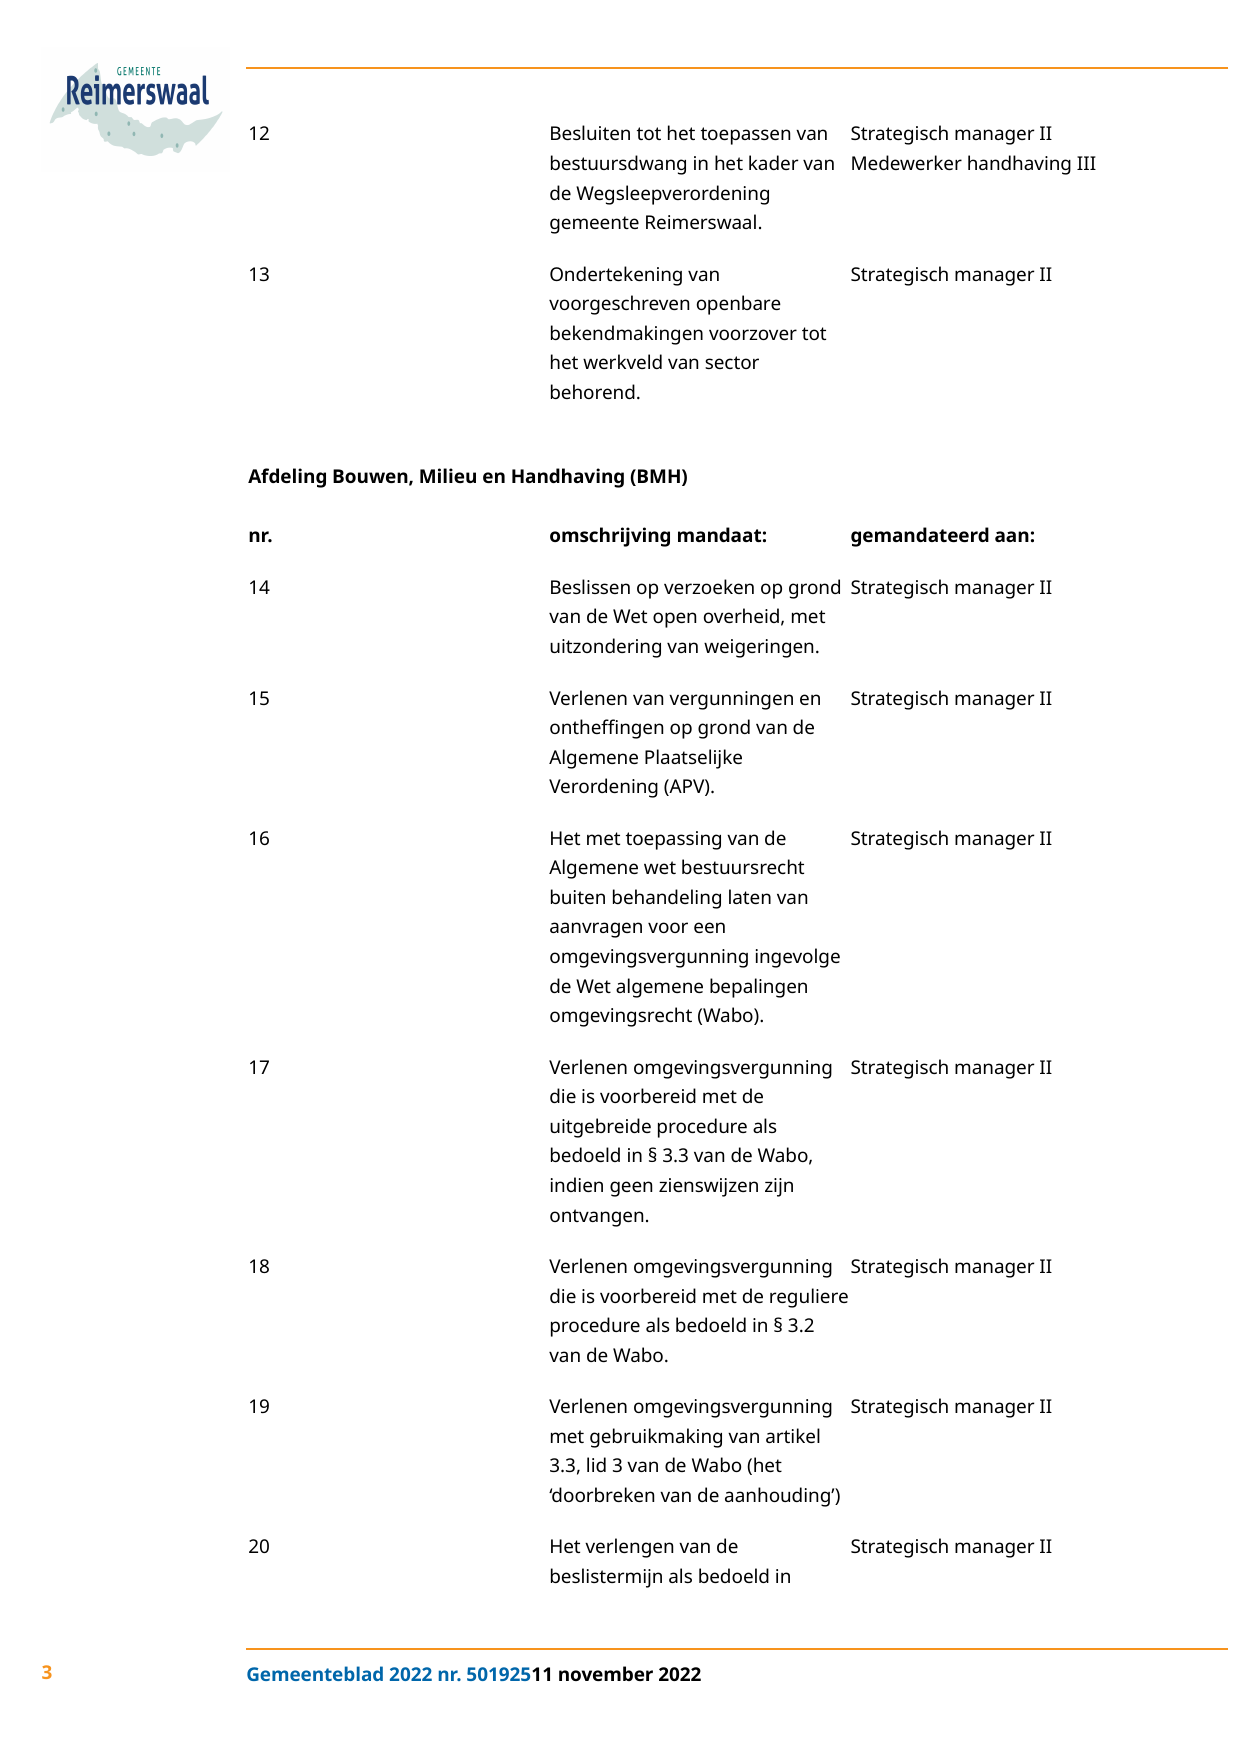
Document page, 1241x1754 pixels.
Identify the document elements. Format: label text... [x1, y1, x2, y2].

table_cell [248, 659, 549, 685]
table_cell 18 [248, 1253, 549, 1368]
table_cell Strategisch manager II [850, 261, 1152, 405]
table_cell [248, 1228, 549, 1253]
table_cell [850, 659, 1152, 685]
table_cell Strategisch manager II [850, 574, 1152, 659]
table_cell 13 [248, 261, 549, 405]
table_cell [850, 95, 1152, 121]
table_cell [549, 1508, 850, 1534]
table_cell [248, 95, 549, 121]
table_cell [850, 235, 1152, 261]
table_cell Verlenen omgevingsvergunning die is voorbereid met de reguliere procedure als bedoeld in § 3.2 van de Wabo. [549, 1253, 850, 1368]
table_cell Ondertekening van voorgeschreven openbare bekendmakingen voorzover tot het werkveld van sector behorend. [549, 261, 850, 405]
table_cell [549, 1228, 850, 1253]
table_cell Strategisch manager II [850, 1394, 1152, 1508]
table_cell 20 [248, 1534, 549, 1589]
table_cell [549, 405, 850, 431]
table_cell [549, 1028, 850, 1054]
table_cell Strategisch manager II [850, 825, 1152, 1028]
table_cell 15 [248, 685, 549, 799]
table_cell [850, 1508, 1152, 1534]
table_cell [850, 548, 1152, 574]
table_cell Besluiten tot het toepassen van bestuursdwang in het kader van de Wegsleepverordening gemeente Reimerswaal. [549, 121, 850, 235]
table_cell [248, 548, 549, 574]
table_cell [549, 235, 850, 261]
table_cell [549, 95, 850, 121]
table_cell [248, 1368, 549, 1393]
table_cell Strategisch manager II [850, 685, 1152, 799]
table_cell Beslissen op verzoeken op grond van de Wet open overheid, met uitzondering van weigeringen. [549, 574, 850, 659]
table_cell 14 [248, 574, 549, 659]
table_header gemandateerd aan: [850, 523, 1152, 548]
table_cell Verlenen omgevingsvergunning met gebruikmaking van artikel 3.3, lid 3 van de Wabo (het ‘doorbreken van de aanhouding’) [549, 1394, 850, 1508]
table_cell Het verlengen van de beslistermijn als bedoeld in [549, 1534, 850, 1589]
table_cell Verlenen van vergunningen en ontheffingen op grond van de Algemene Plaatselijke Verordening (APV). [549, 685, 850, 799]
table_cell Verlenen omgevingsvergunning die is voorbereid met de uitgebreide procedure als bedoeld in § 3.3 van de Wabo, indien geen zienswijzen zijn ontvangen. [549, 1054, 850, 1227]
picture [41, 47, 231, 172]
table_cell [850, 1368, 1152, 1393]
table_cell 19 [248, 1394, 549, 1508]
table_cell [248, 1028, 549, 1054]
table_cell [248, 405, 549, 431]
table_header omschrijving mandaat: [549, 523, 850, 548]
table_cell [248, 799, 549, 825]
table_cell [850, 799, 1152, 825]
table_cell [248, 235, 549, 261]
table_cell 17 [248, 1054, 549, 1227]
table_cell Strategisch manager II Medewerker handhaving III [850, 121, 1152, 235]
table_cell Het met toepassing van de Algemene wet bestuursrecht buiten behandeling laten van aanvragen voor een omgevingsvergunning ingevolge de Wet algemene bepalingen omgevingsrecht (Wabo). [549, 825, 850, 1028]
table_cell Strategisch manager II [850, 1054, 1152, 1227]
table_cell [248, 1508, 549, 1534]
table_cell [549, 799, 850, 825]
table_cell [549, 659, 850, 685]
table_cell Strategisch manager II [850, 1534, 1152, 1589]
table_cell 12 [248, 121, 549, 235]
table_cell [850, 1228, 1152, 1253]
table_cell [850, 405, 1152, 431]
table_cell [549, 1368, 850, 1393]
table_header nr. [248, 523, 549, 548]
table_cell [850, 1028, 1152, 1054]
table_cell [549, 548, 850, 574]
text Afdeling Bouwen, Milieu en Handhaving (BMH) [248, 463, 1152, 489]
table_cell Strategisch manager II [850, 1253, 1152, 1368]
table_cell 16 [248, 825, 549, 1028]
